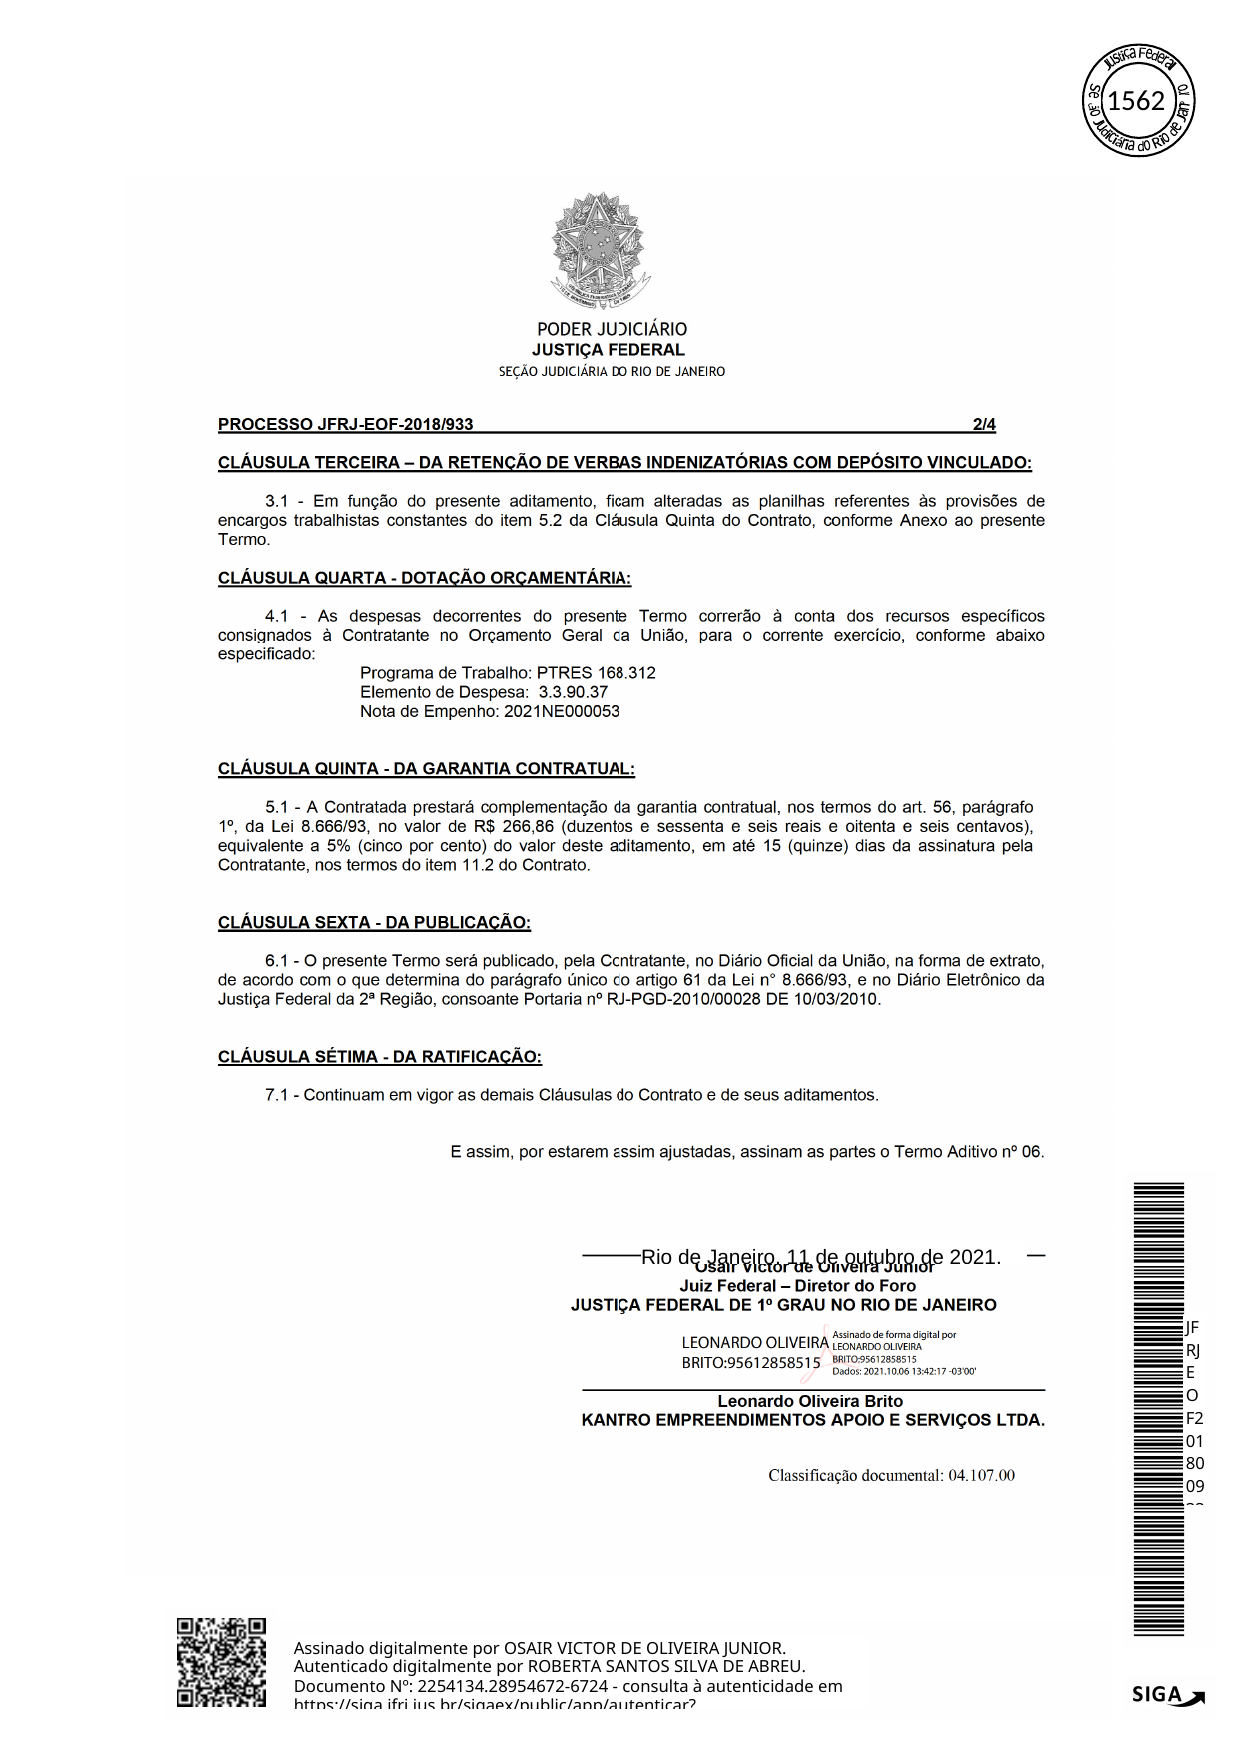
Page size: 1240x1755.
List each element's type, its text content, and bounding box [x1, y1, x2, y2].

text JFRJEOF201800933V08 [1186, 1316, 1206, 1504]
text e [1179, 97, 1193, 105]
text Rio de Janeiro, 11 de outubro de 2021. [641, 1245, 1027, 1264]
text ç [1087, 98, 1101, 106]
